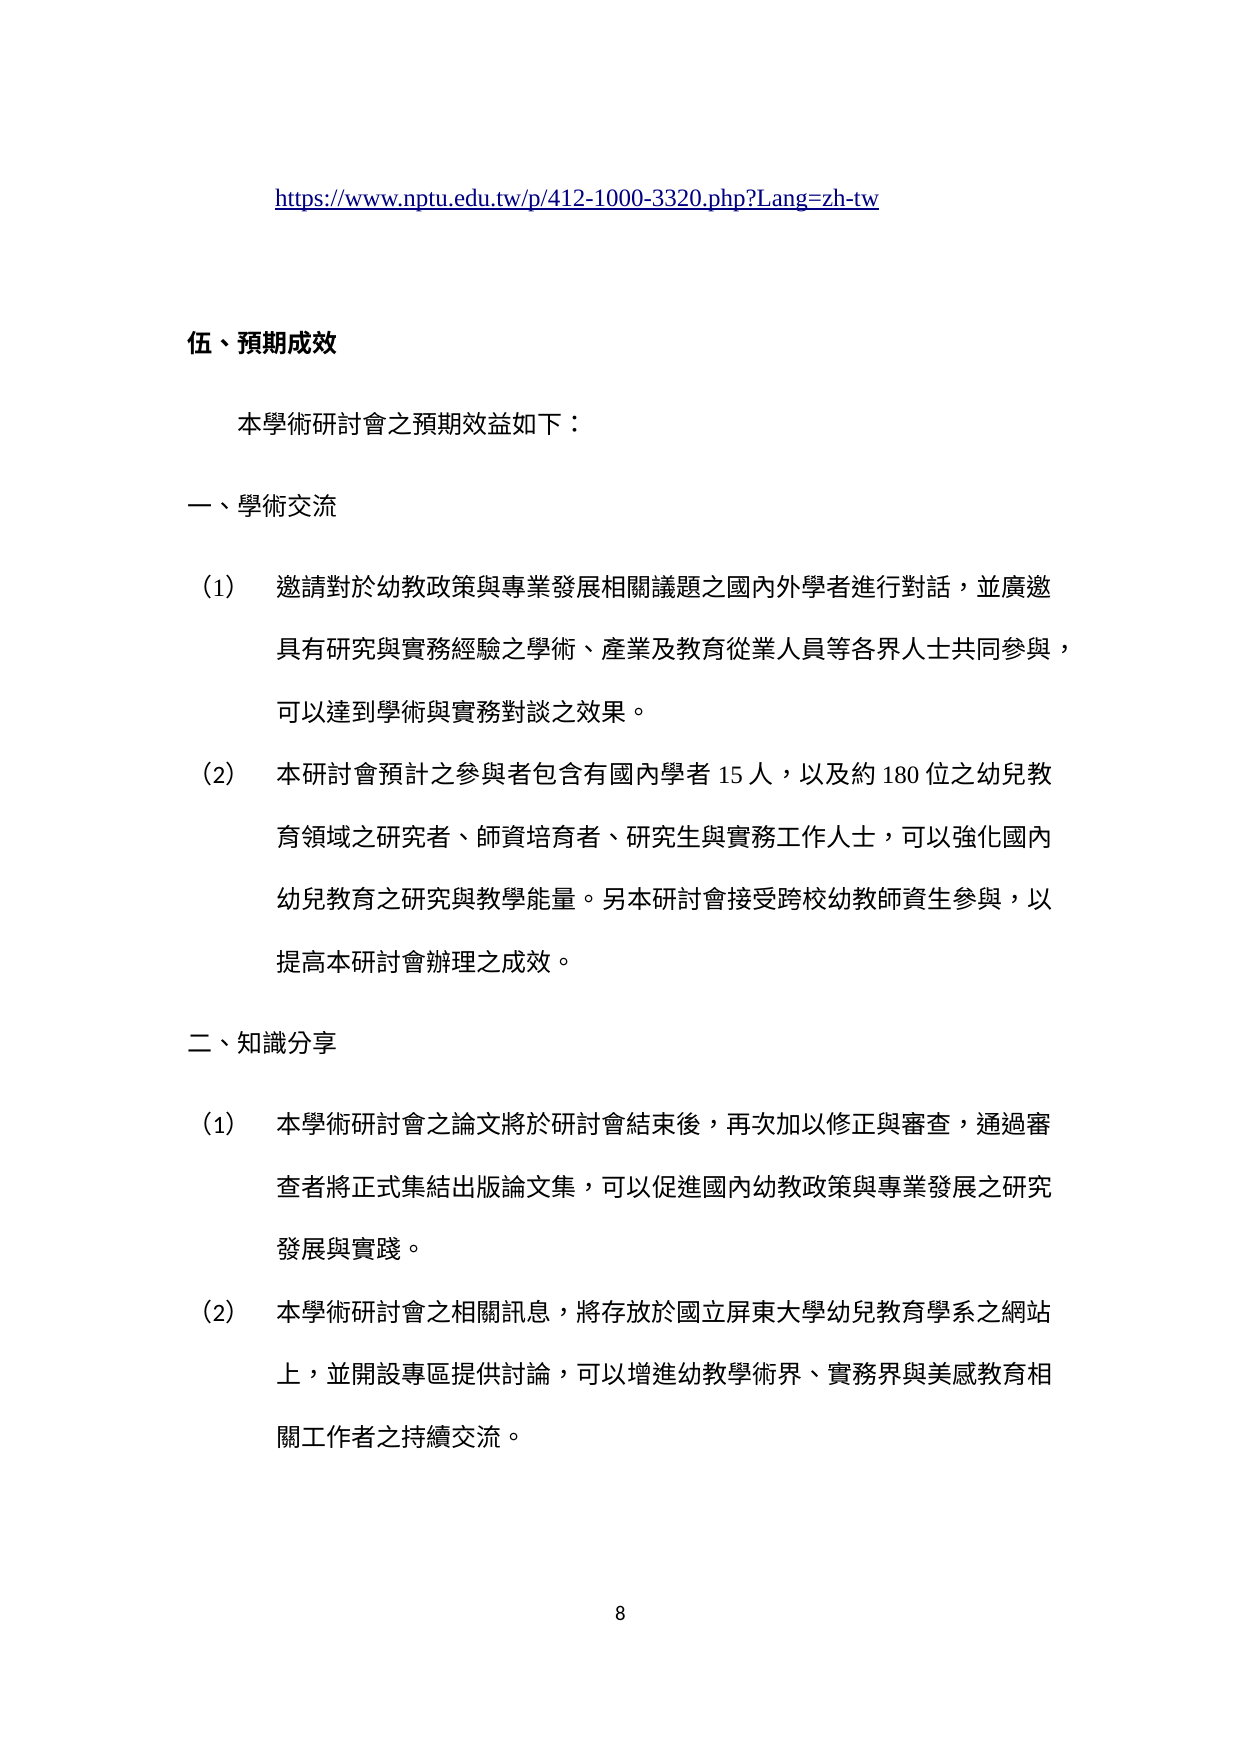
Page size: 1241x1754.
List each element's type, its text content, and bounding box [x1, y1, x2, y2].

text 本學術研討會之預期效益如下： [187, 381, 1053, 444]
text 一、學術交流 [187, 462, 1053, 525]
text https://www.nptu.edu.tw/p/412-1000-3320.php?Lang=zh-tw [275, 156, 1053, 219]
list 本學術研討會之論文將於研討會結束後，再次加以修正與審查，通過審查者將正式集結出版論文集，可以促進國內幼教政策與專業發展之研究發展與實踐。 [187, 1081, 1053, 1269]
list 邀請對於幼教政策與專業發展相關議題之國內外學者進行對話，並廣邀具有研究與實務經驗之學術、產業及教育從業人員等各界人士共同參與，可以達到學術與實務對談之效果。 [187, 544, 1053, 731]
subtitle 伍、預期成效 [187, 300, 1053, 362]
text 二、知識分享 [187, 1000, 1053, 1062]
list 本學術研討會之相關訊息，將存放於國立屏東大學幼兒教育學系之網站上，並開設專區提供討論，可以增進幼教學術界、實務界與美感教育相關工作者之持續交流。 [187, 1269, 1053, 1456]
list 本研討會預計之參與者包含有國內學者15人，以及約180位之幼兒教育領域之研究者、師資培育者、研究生與實務工作人士，可以強化國內幼兒教育之研究與教學能量。另本研討會接受跨校幼教師資生參與，以提高本研討會辦理之成效。 [187, 731, 1053, 981]
